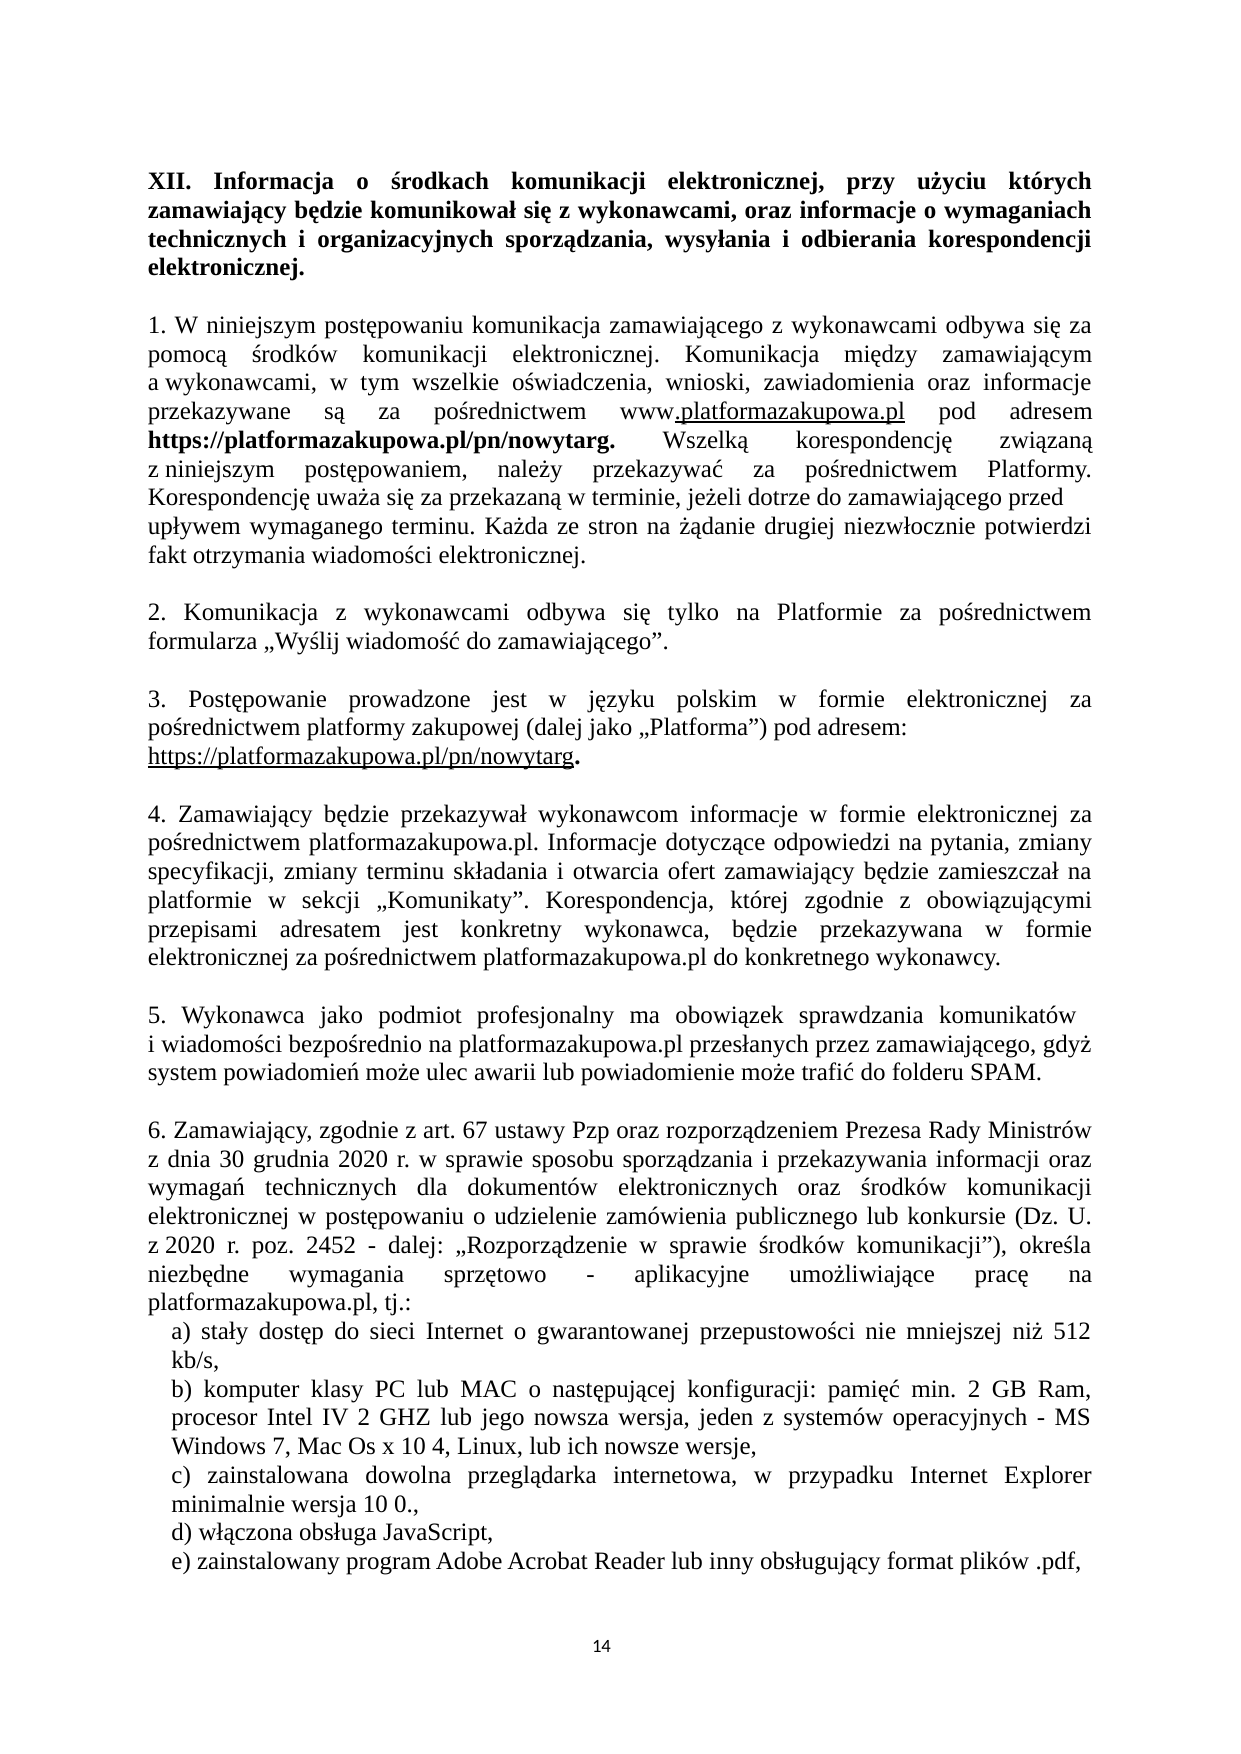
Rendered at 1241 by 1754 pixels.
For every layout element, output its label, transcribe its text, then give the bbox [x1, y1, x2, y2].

text 6. Zamawiający, zgodnie z art. 67 ustawy Pzp oraz rozporządzeniem Prezesa Rady Ministrów z dnia 30 grudnia 2020 r. w sprawie sposobu sporządzania i przekazywania informacji oraz wymagań technicznych dla dokumentów elektronicznych oraz środków komunikacji elektronicznej w postępowaniu o udzielenie zamówienia publicznego lub konkursie (Dz. U. z 2020 r. poz. 2452 - dalej: „Rozporządzenie w sprawie środków komunikacji”), określa niezbędne wymagania sprzętowo - aplikacyjne umożliwiające pracę na platformazakupowa.pl, tj.: [148, 1115, 1093, 1316]
text 2. Komunikacja z wykonawcami odbywa się tylko na Platformie za pośrednictwem formularza „Wyślij wiadomość do zamawiającego”. [148, 597, 1093, 655]
text 1. W niniejszym postępowaniu komunikacja zamawiającego z wykonawcami odbywa się za pomocą środków komunikacji elektronicznej. Komunikacja między zamawiającym a wykonawcami, w tym wszelkie oświadczenia, wnioski, zawiadomienia oraz informacje przekazywane są za pośrednictwem www.platformazakupowa.pl pod adresem https://platformazakupowa.pl/pn/nowytarg. Wszelką korespondencję związaną z niniejszym postępowaniem, należy przekazywać za pośrednictwem Platformy. Korespondencję uważa się za przekazaną w terminie, jeżeli dotrze do zamawiającego przed [148, 310, 1093, 511]
text d) włączona obsługa JavaScript, [171, 1517, 1093, 1546]
text upływem wymaganego terminu. Każda ze stron na żądanie drugiej niezwłocznie potwierdzi fakt otrzymania wiadomości elektronicznej. [148, 511, 1093, 569]
text XII. Informacja o środkach komunikacji elektronicznej, przy użyciu których zamawiający będzie komunikował się z wykonawcami, oraz informacje o wymaganiach technicznych i organizacyjnych sporządzania, wysyłania i odbierania korespondencji elektronicznej. [148, 166, 1093, 281]
text 5. Wykonawca jako podmiot profesjonalny ma obowiązek sprawdzania komunikatów i wiadomości bezpośrednio na platformazakupowa.pl przesłanych przez zamawiającego, gdyż system powiadomień może ulec awarii lub powiadomienie może trafić do folderu SPAM. [148, 1000, 1093, 1086]
text 4. Zamawiający będzie przekazywał wykonawcom informacje w formie elektronicznej za pośrednictwem platformazakupowa.pl. Informacje dotyczące odpowiedzi na pytania, zmiany specyfikacji, zmiany terminu składania i otwarcia ofert zamawiający będzie zamieszczał na platformie w sekcji „Komunikaty”. Korespondencja, której zgodnie z obowiązującymi przepisami adresatem jest konkretny wykonawca, będzie przekazywana w formie elektronicznej za pośrednictwem platformazakupowa.pl do konkretnego wykonawcy. [148, 799, 1093, 971]
text e) zainstalowany program Adobe Acrobat Reader lub inny obsługujący format plików .pdf, [171, 1546, 1093, 1575]
text a) stały dostęp do sieci Internet o gwarantowanej przepustowości nie mniejszej niż 512 kb/s, [171, 1316, 1093, 1374]
text 3. Postępowanie prowadzone jest w języku polskim w formie elektronicznej za pośrednictwem platformy zakupowej (dalej jako „Platforma”) pod adresem: [148, 684, 1093, 741]
text https://platformazakupowa.pl/pn/nowytarg. [148, 741, 1093, 770]
text c) zainstalowana dowolna przeglądarka internetowa, w przypadku Internet Explorer minimalnie wersja 10 0., [171, 1460, 1093, 1517]
text b) komputer klasy PC lub MAC o następującej konfiguracji: pamięć min. 2 GB Ram, procesor Intel IV 2 GHZ lub jego nowsza wersja, jeden z systemów operacyjnych - MS Windows 7, Mac Os x 10 4, Linux, lub ich nowsze wersje, [171, 1374, 1093, 1460]
